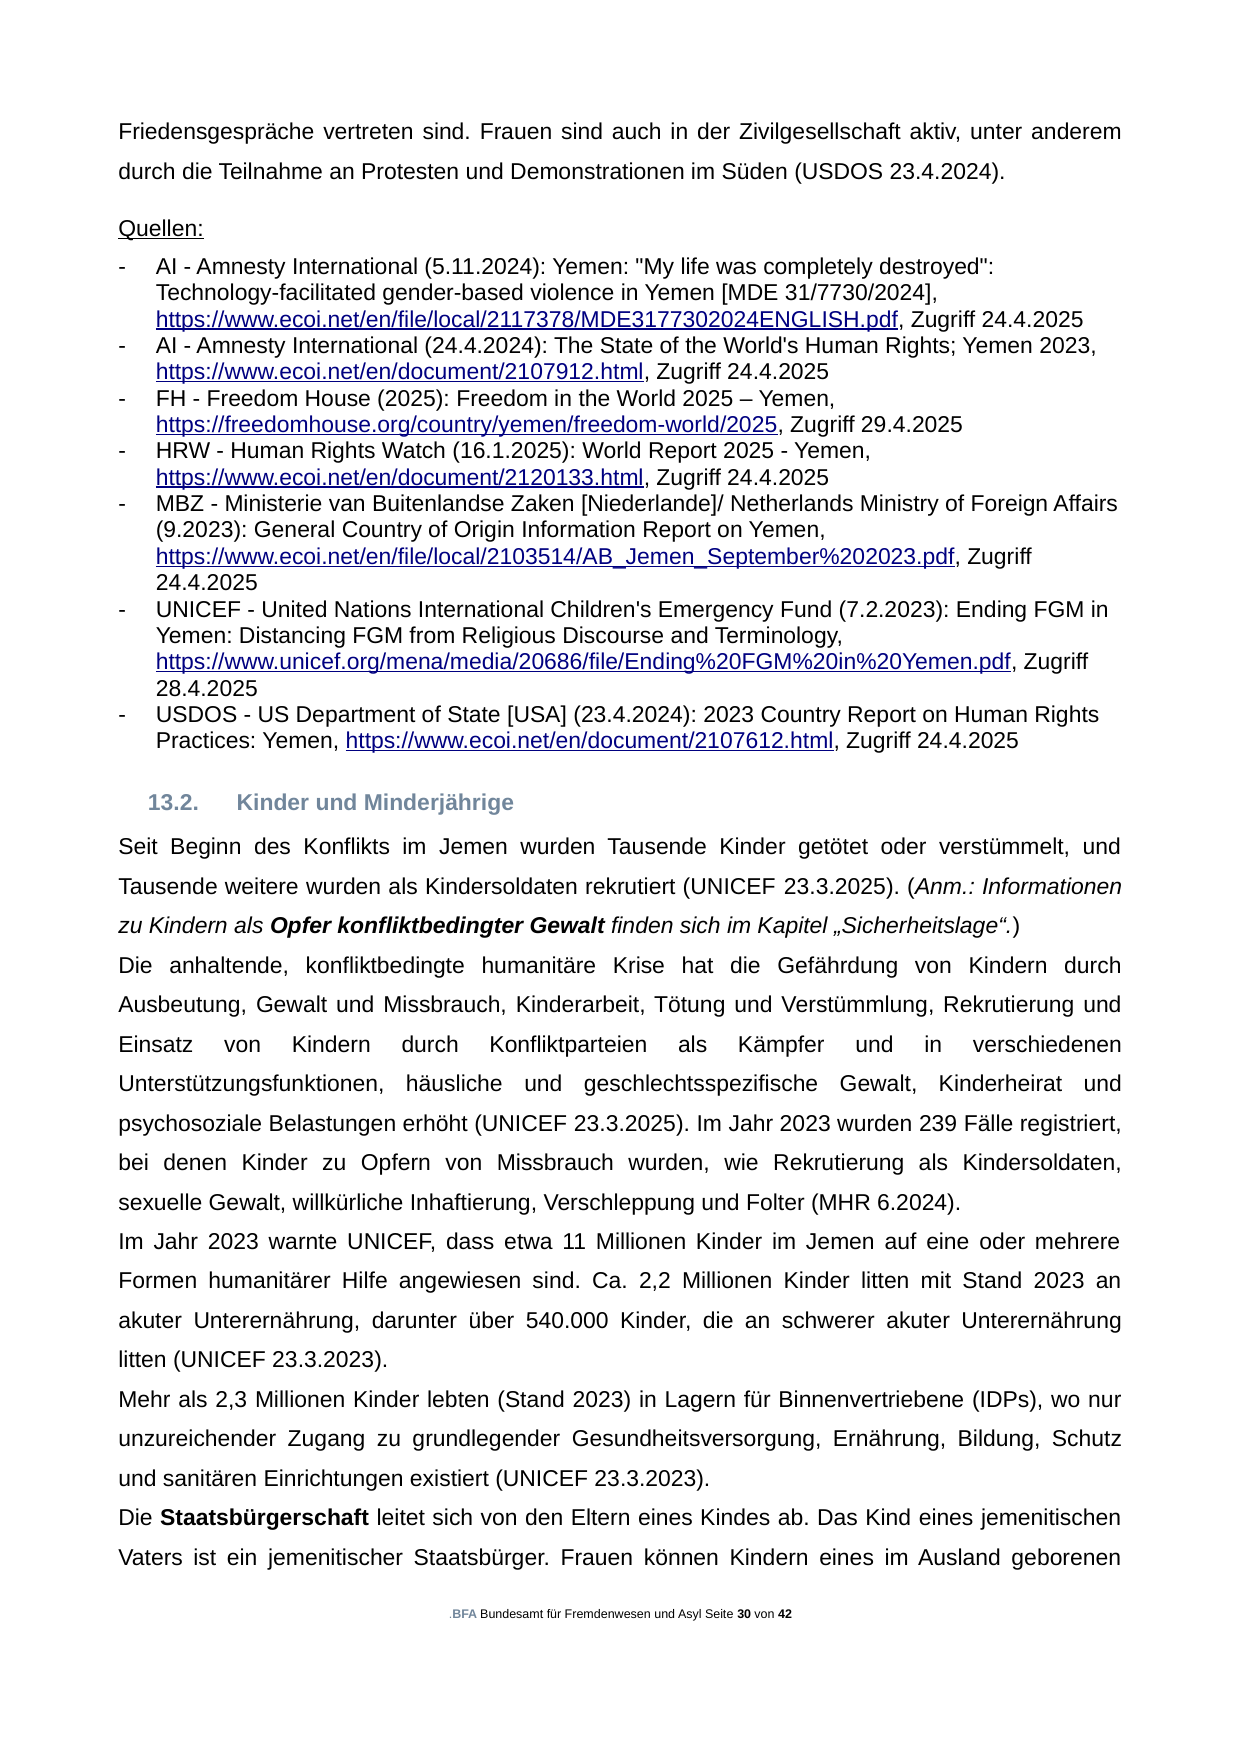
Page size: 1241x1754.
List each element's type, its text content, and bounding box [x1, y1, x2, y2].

subtitle Kinder und Minderjährige [148, 789, 1111, 815]
text Die Staatsbürgerschaft leitet sich von den Eltern eines Kindes ab. Das Kind eines jemenitischen Vaters ist ein jemenitischer Staatsbürger. Frauen können Kindern eines im Ausland geborenen [118, 1504, 1122, 1570]
list UNICEF - United Nations International Children's Emergency Fund (7.2.2023): Ending FGM in Yemen: Distancing FGM from Religious Discourse and Terminology, https://www.unicef.org/mena/media/20686/file/Ending%20FGM%20in%20Yemen.pdf, Zugriff 28.4.2025 [118, 596, 1122, 701]
list USDOS - US Department of State [USA] (23.4.2024): 2023 Country Report on Human Rights Practices: Yemen, https://www.ecoi.net/en/document/2107612.html, Zugriff 24.4.2025 [118, 701, 1122, 754]
list AI - Amnesty International (5.11.2024): Yemen: "My life was completely destroyed": Technology-facilitated gender-based violence in Yemen [MDE 31/7730/2024], https://www.ecoi.net/en/file/local/2117378/MDE3177302024ENGLISH.pdf, Zugriff 24.4.2025 [118, 253, 1122, 332]
text Im Jahr 2023 warnte UNICEF, dass etwa 11 Millionen Kinder im Jemen auf eine oder mehrere Formen humanitärer Hilfe angewiesen sind. Ca. 2,2 Millionen Kinder litten mit Stand 2023 an akuter Unterernährung, darunter über 540.000 Kinder, die an schwerer akuter Unterernährung litten (UNICEF 23.3.2023). [118, 1228, 1122, 1373]
list HRW - Human Rights Watch (16.1.2025): World Report 2025 - Yemen, https://www.ecoi.net/en/document/2120133.html, Zugriff 24.4.2025 [118, 437, 1122, 490]
text Die anhaltende, konfliktbedingte humanitäre Krise hat die Gefährdung von Kindern durch Ausbeutung, Gewalt und Missbrauch, Kinderarbeit, Tötung und Verstümmlung, Rekrutierung und Einsatz von Kindern durch Konfliktparteien als Kämpfer und in verschiedenen Unterstützungsfunktionen, häusliche und geschlechtsspezifische Gewalt, Kinderheirat und psychosoziale Belastungen erhöht (UNICEF 23.3.2025). Im Jahr 2023 wurden 239 Fälle registriert, bei denen Kinder zu Opfern von Missbrauch wurden, wie Rekrutierung als Kindersoldaten, sexuelle Gewalt, willkürliche Inhaftierung, Verschleppung und Folter (MHR 6.2024). [118, 952, 1122, 1215]
text Quellen: [118, 215, 1122, 241]
text Mehr als 2,3 Millionen Kinder lebten (Stand 2023) in Lagern für Binnenvertriebene (IDPs), wo nur unzureichender Zugang zu grundlegender Gesundheitsversorgung, Ernährung, Bildung, Schutz und sanitären Einrichtungen existiert (UNICEF 23.3.2023). [118, 1386, 1122, 1491]
text Seit Beginn des Konflikts im Jemen wurden Tausende Kinder getötet oder verstümmelt, und Tausende weitere wurden als Kindersoldaten rekrutiert (UNICEF 23.3.2025). (Anm.: Informationen zu Kindern als Opfer konfliktbedingter Gewalt finden sich im Kapitel „Sicherheitslage“.) [118, 833, 1122, 938]
list MBZ - Ministerie van Buitenlandse Zaken [Niederlande]/ Netherlands Ministry of Foreign Affairs (9.2023): General Country of Origin Information Report on Yemen, https://www.ecoi.net/en/file/local/2103514/AB_Jemen_September%202023.pdf, Zugriff 24.4.2025 [118, 490, 1122, 596]
text Friedensgespräche vertreten sind. Frauen sind auch in der Zivilgesellschaft aktiv, unter anderem durch die Teilnahme an Protesten und Demonstrationen im Süden (USDOS 23.4.2024). [118, 118, 1122, 184]
list FH - Freedom House (2025): Freedom in the World 2025 – Yemen, https://freedomhouse.org/country/yemen/freedom-world/2025, Zugriff 29.4.2025 [118, 385, 1122, 437]
list AI - Amnesty International (24.4.2024): The State of the World's Human Rights; Yemen 2023, https://www.ecoi.net/en/document/2107912.html, Zugriff 24.4.2025 [118, 332, 1122, 385]
